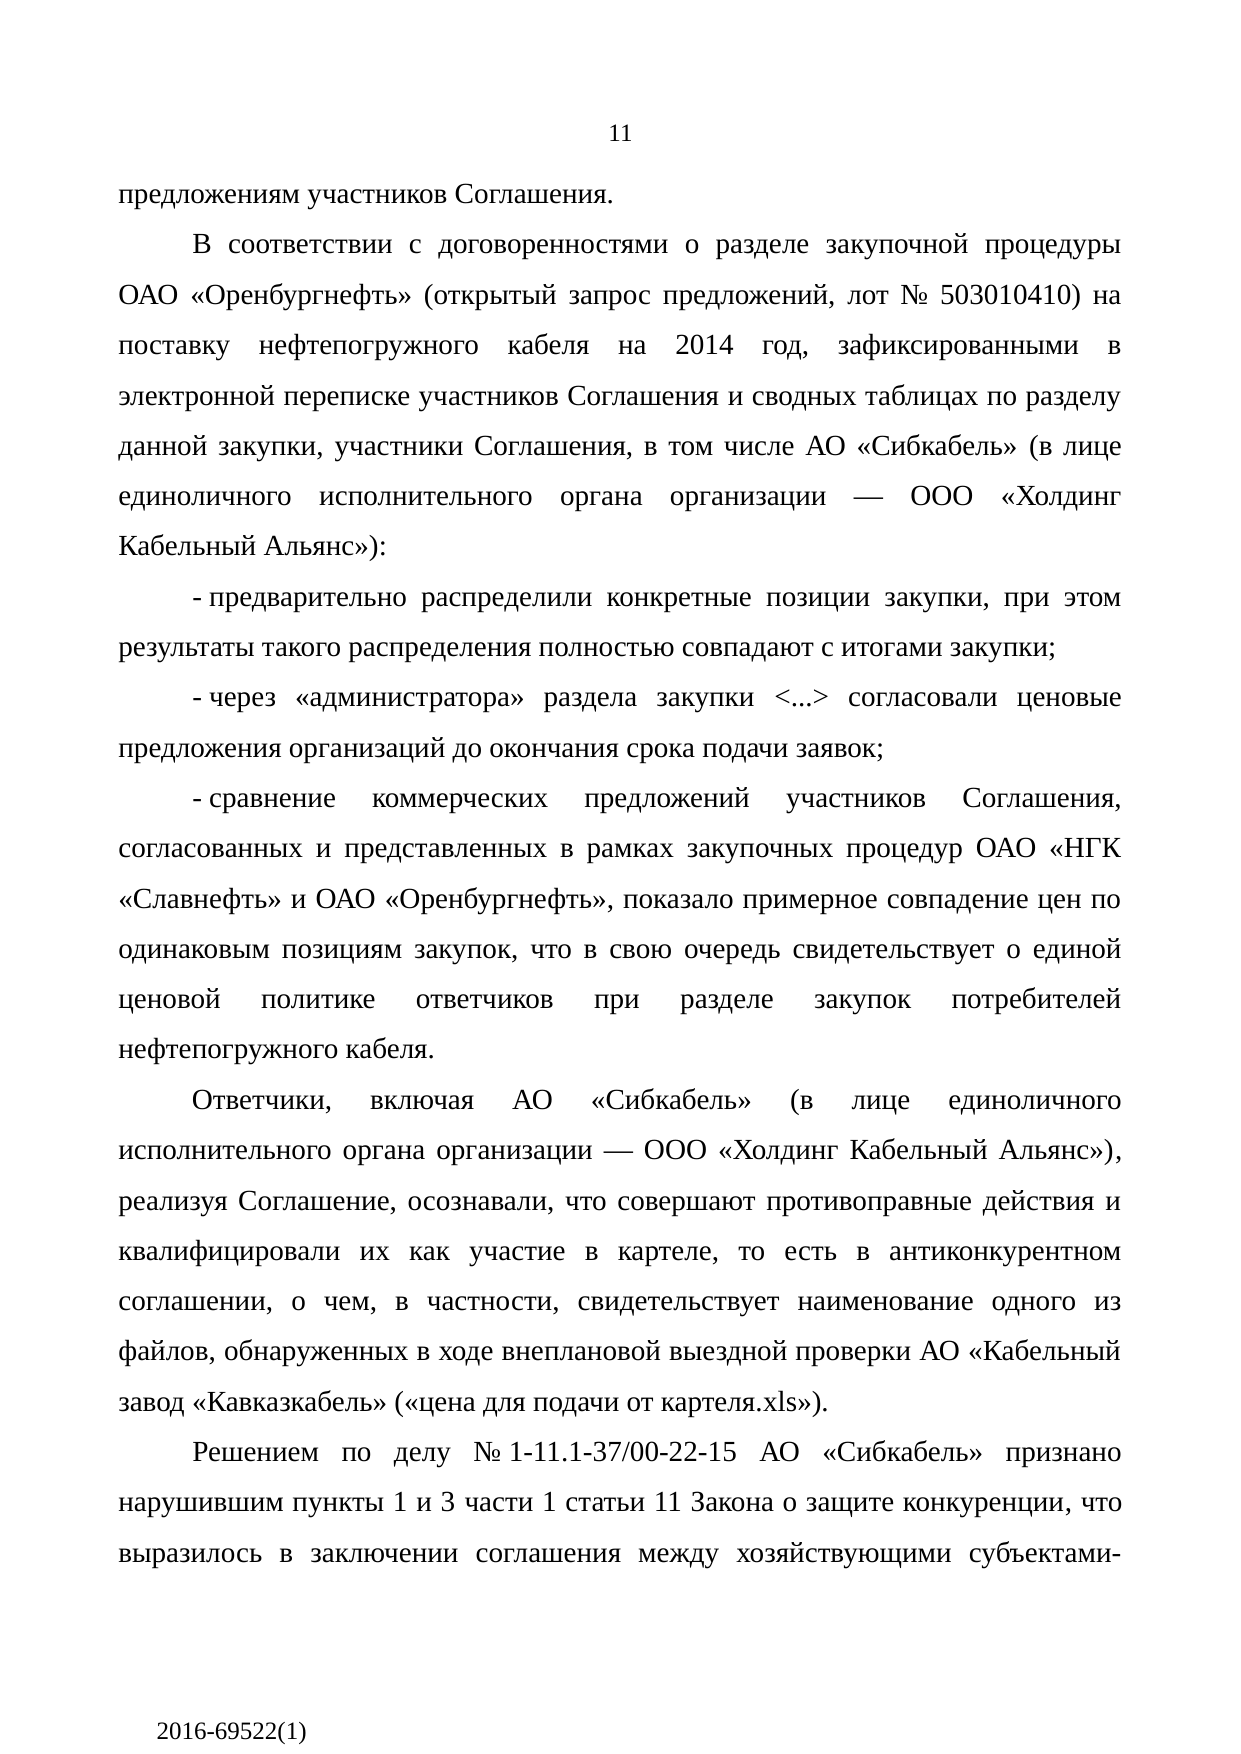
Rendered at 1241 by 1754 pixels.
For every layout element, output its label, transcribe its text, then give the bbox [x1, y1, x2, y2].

text В соответствии с договоренностями о разделе закупочной процедуры ОАО «Оренбургнефть» (открытый запрос предложений, лот № 503010410) на поставку нефтепогружного кабеля на 2014 год, зафиксированными в электронной переписке участников Соглашения и сводных таблицах по разделу данной закупки, участники Соглашения, в том числе АО «Сибкабель» (в лице единоличного исполнительного органа организации — ООО «Холдинг Кабельный Альянс»): [118, 227, 1122, 562]
text предложениям участников Соглашения. [118, 176, 1122, 210]
text Решением по делу № 1-11.1-37/00-22-15 АО «Сибкабель» признано нарушившим пункты 1 и 3 части 1 статьи 11 Закона о защите конкуренции, что выразилось в заключении соглашения между хозяйствующими субъектами- [118, 1434, 1122, 1568]
text - через «администратора» раздела закупки <...> согласовали ценовые предложения организаций до окончания срока подачи заявок; [118, 679, 1122, 763]
text - предварительно распределили конкретные позиции закупки, при этом результаты такого распределения полностью совпадают с итогами закупки; [118, 579, 1122, 663]
text - сравнение коммерческих предложений участников Соглашения, согласованных и представленных в рамках закупочных процедур ОАО «НГК «Славнефть» и ОАО «Оренбургнефть», показало примерное совпадение цен по одинаковым позициям закупок, что в свою очередь свидетельствует о единой ценовой политике ответчиков при разделе закупок потребителей нефтепогружного кабеля. [118, 780, 1122, 1065]
text Ответчики, включая АО «Сибкабель» (в лице единоличного исполнительного органа организации — ООО «Холдинг Кабельный Альянс»), реализуя Соглашение, осознавали, что совершают противоправные действия и квалифицировали их как участие в картеле, то есть в антиконкурентном соглашении, о чем, в частности, свидетельствует наименование одного из файлов, обнаруженных в ходе внеплановой выездной проверки АО «Кабельный завод «Кавказкабель» («цена для подачи от картеля.xls»). [118, 1082, 1122, 1417]
